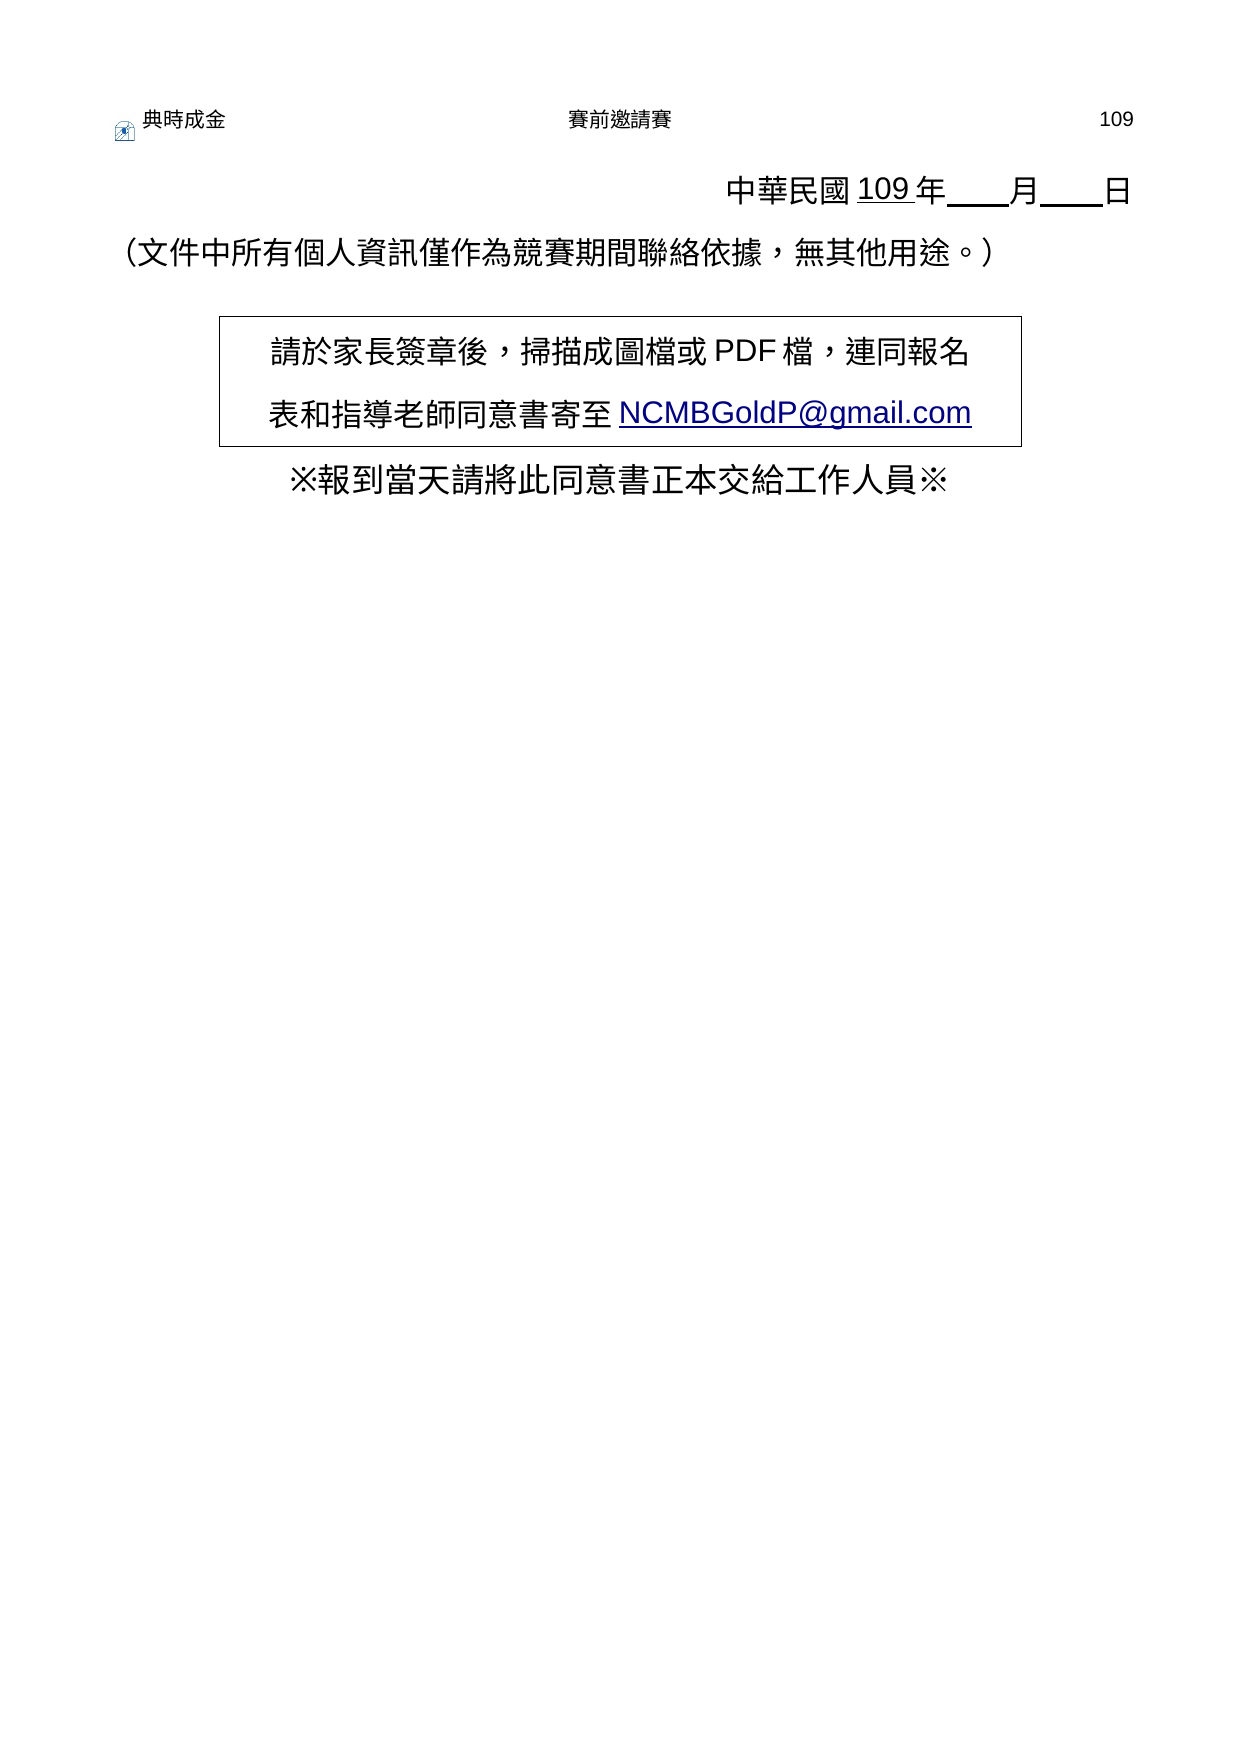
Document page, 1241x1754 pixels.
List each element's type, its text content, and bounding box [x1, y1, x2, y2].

text 請於家長簽章後，掃描成圖檔或PDF檔，連同報名 表和指導老師同意書寄至NCMBGoldP@gmail.com [220, 317, 1021, 446]
text （文件中所有個人資訊僅作為競賽期間聯絡依據，無其他用途。） [106, 220, 1134, 282]
text 中華民國109年 月 日 [106, 157, 1134, 220]
text ※報到當天請將此同意書正本交給工作人員※ [181, 447, 1059, 509]
